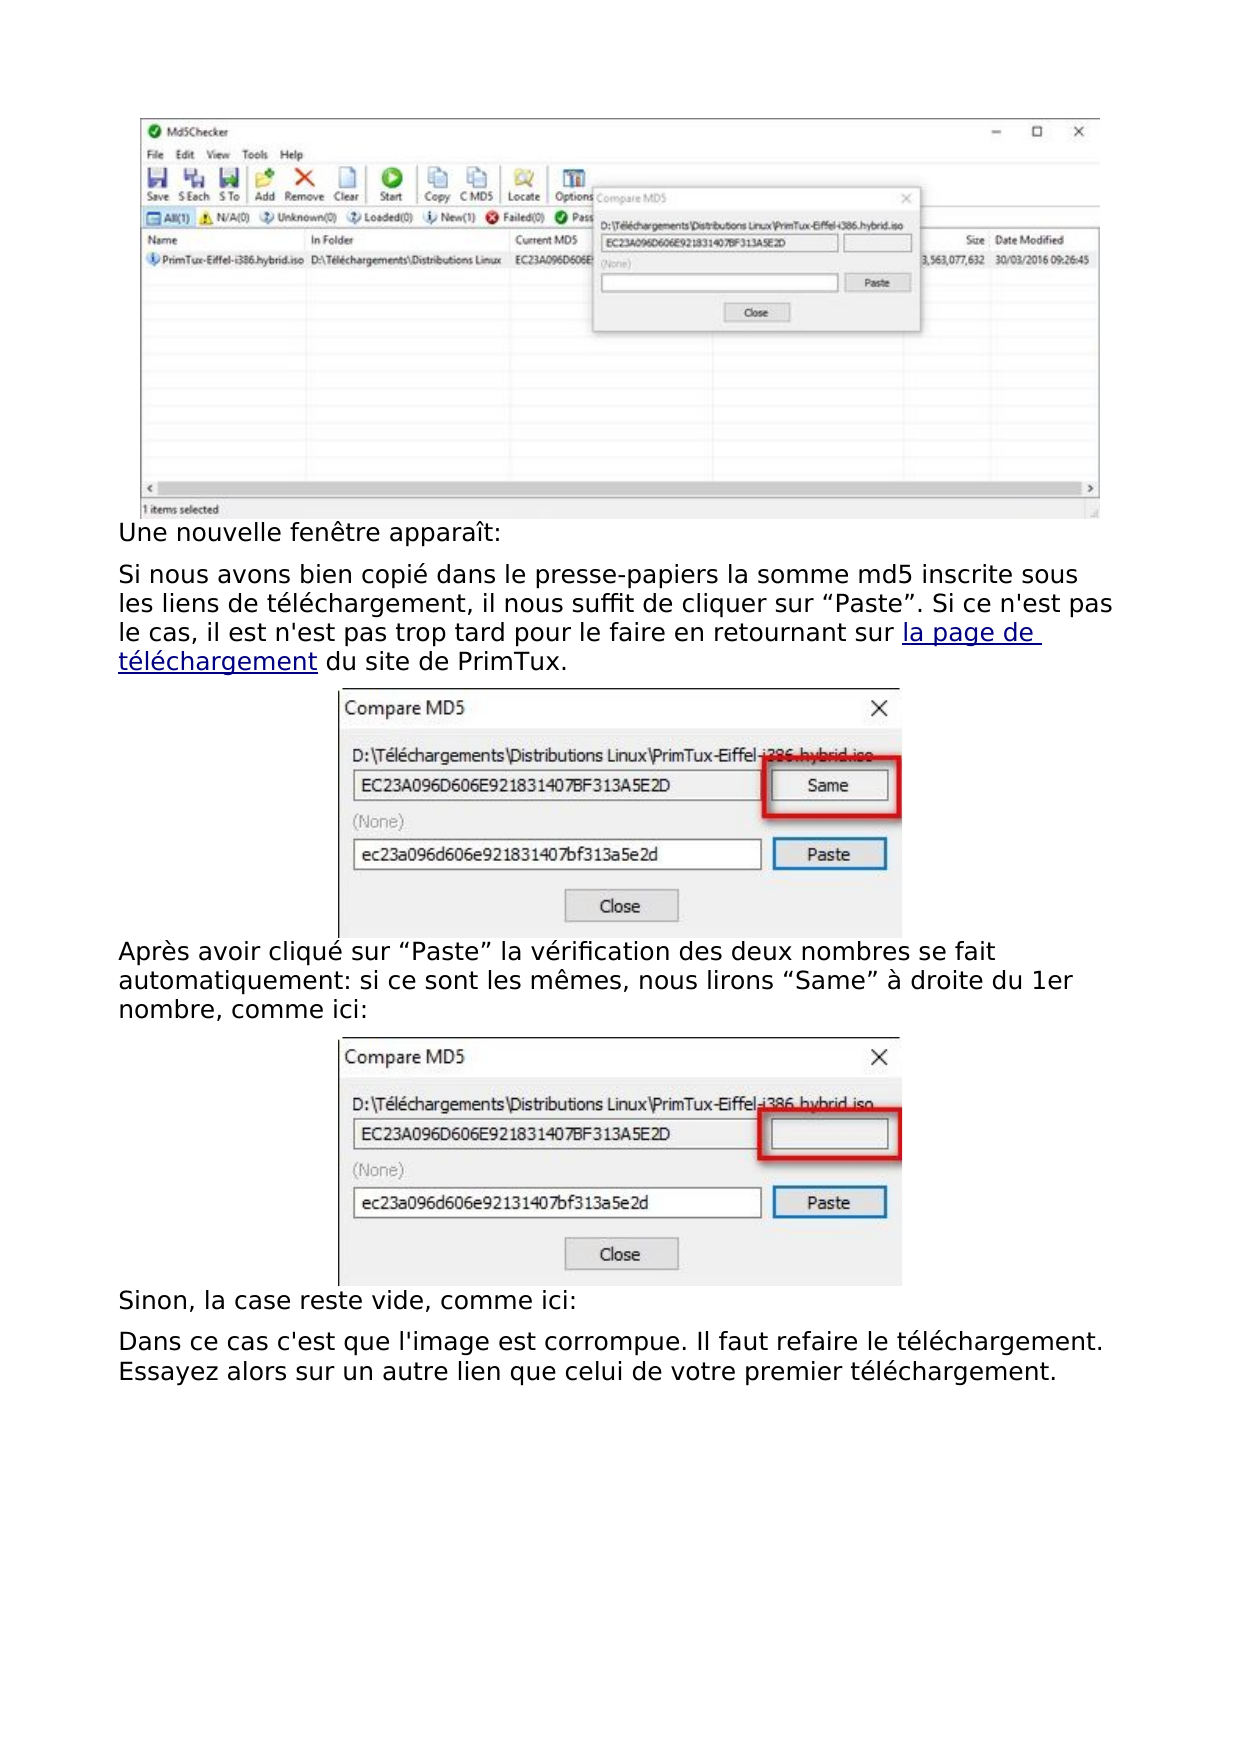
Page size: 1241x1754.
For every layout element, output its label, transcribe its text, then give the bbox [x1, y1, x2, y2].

text Après avoir cliqué sur “Paste” la vérification des deux nombres se fait automatiquement: si ce sont les mêmes, nous lirons “Same” à droite du 1er nombre, comme ici: [118, 689, 1122, 1025]
picture [338, 1037, 903, 1286]
picture [338, 688, 903, 938]
text Dans ce cas c'est que l'image est corrompue. Il faut refaire le téléchargement. Essayez alors sur un autre lien que celui de votre premier téléchargement. [118, 1327, 1122, 1386]
text Une nouvelle fenêtre apparaît: [118, 118, 1122, 547]
text Si nous avons bien copié dans le presse-papiers la somme md5 inscrite sous les liens de téléchargement, il nous suffit de cliquer sur “Paste”. Si ce n'est pas le cas, il est n'est pas trop tard pour le faire en retournant sur la page de téléchargement du site de PrimTux. [118, 560, 1122, 676]
text Sinon, la case reste vide, comme ici: [118, 1037, 1122, 1315]
picture [140, 118, 1100, 519]
